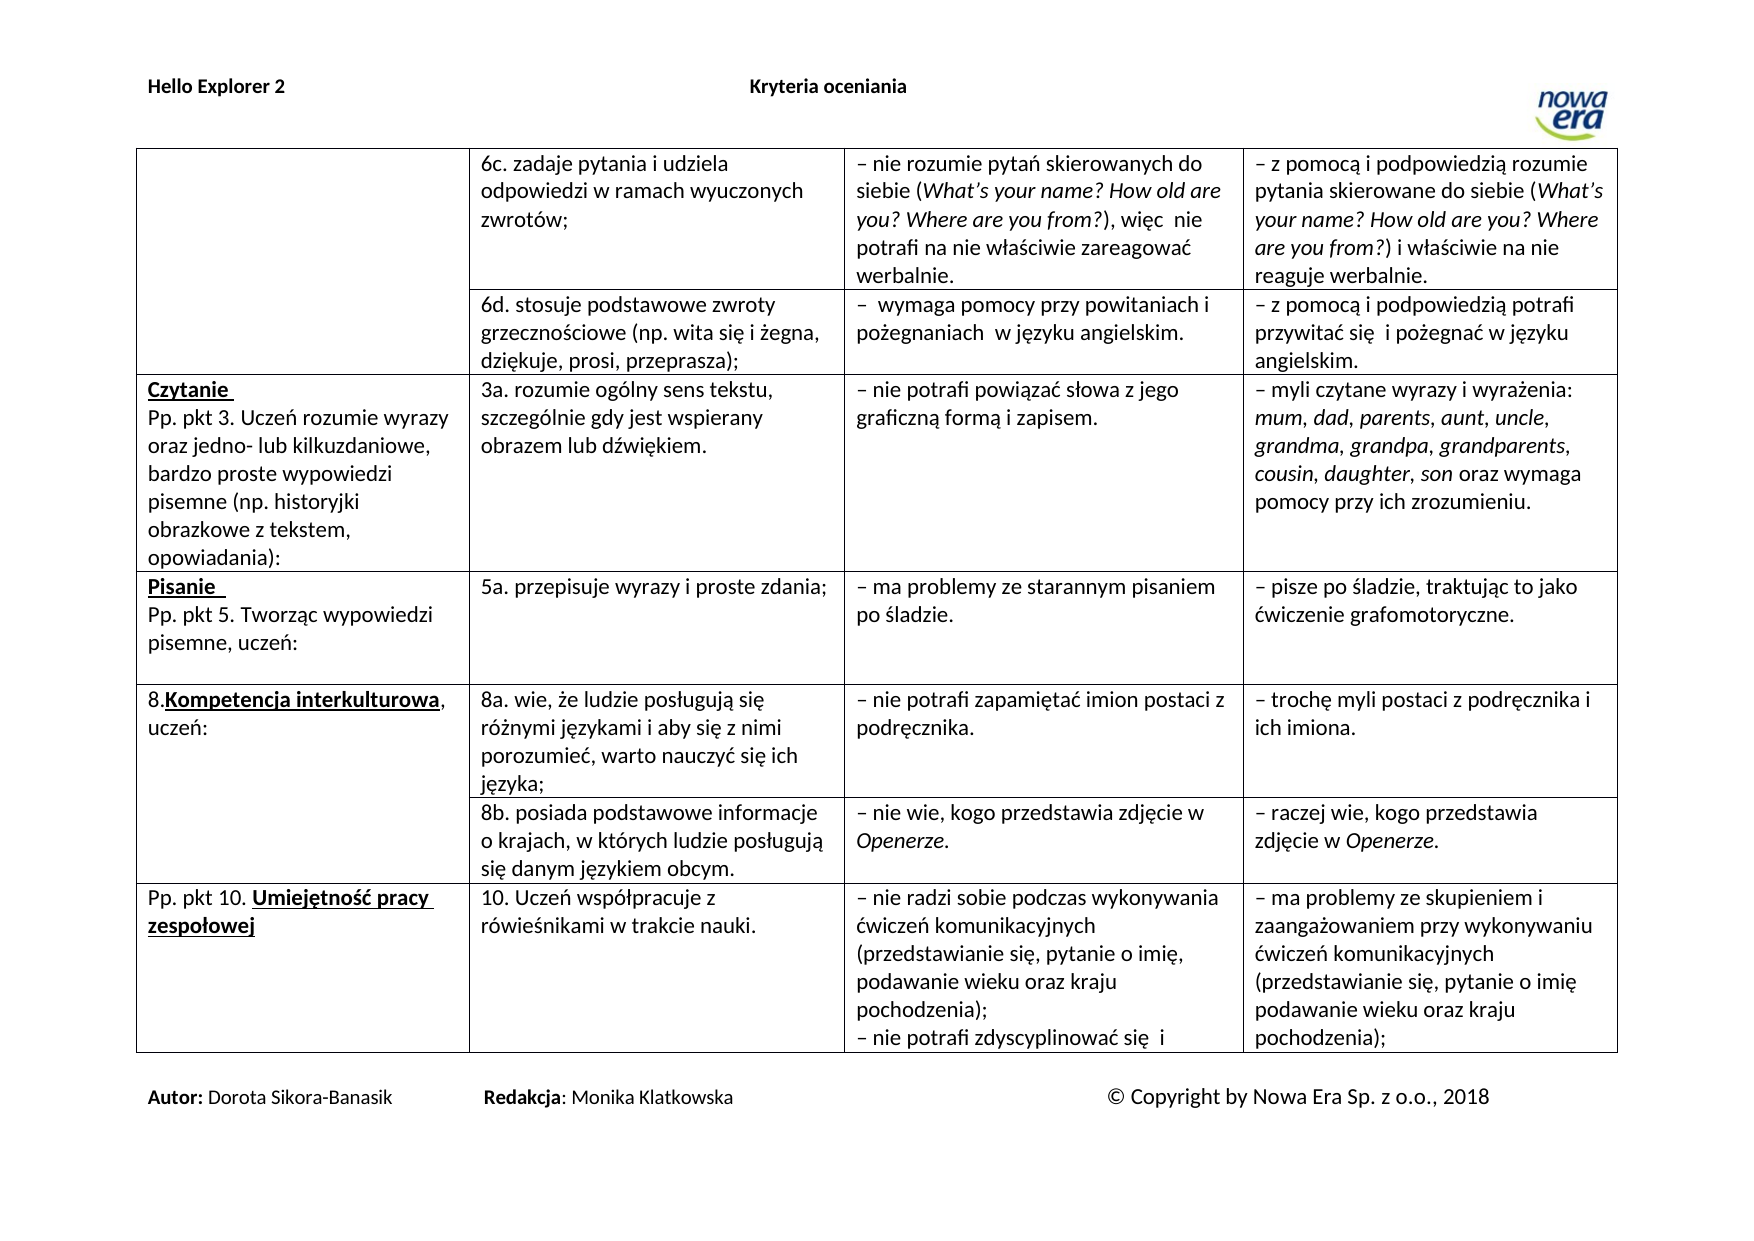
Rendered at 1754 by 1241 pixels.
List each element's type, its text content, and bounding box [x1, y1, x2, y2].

table_cell – nie rozumie pytań skierowanych do siebie (What’s your name? How old are you? Where are you from?), więc nie potrafi na nie właściwie zareagować werbalnie. [845, 149, 1243, 289]
table_cell – pisze po śladzie, traktując to jako ćwiczenie grafomotoryczne. [1244, 572, 1617, 684]
table_cell 3a. rozumie ogólny sens tekstu, szczególnie gdy jest wspierany obrazem lub dźwiękiem. [470, 375, 844, 571]
table_cell Pp. pkt 10. Umiejętność pracy zespołowej [137, 884, 469, 1052]
table_cell – raczej wie, kogo przedstawia zdjęcie w Openerze. [1244, 798, 1617, 882]
table_cell Czytanie Pp. pkt 3. Uczeń rozumie wyrazy oraz jedno- lub kilkuzdaniowe, bardzo proste wypowiedzi pisemne (np. historyjki obrazkowe z tekstem, opowiadania): [137, 375, 469, 571]
table_cell – z pomocą i podpowiedzią potrafi przywitać się i pożegnać w języku angielskim. [1244, 290, 1617, 374]
table_cell – nie wie, kogo przedstawia zdjęcie w Openerze. [845, 798, 1243, 882]
table_cell 5a. przepisuje wyrazy i proste zdania; [470, 572, 844, 684]
table_cell Pisanie Pp. pkt 5. Tworząc wypowiedzi pisemne, uczeń: [137, 572, 469, 684]
table_cell 6d. stosuje podstawowe zwroty grzecznościowe (np. wita się i żegna, dziękuje, prosi, przeprasza); [470, 290, 844, 374]
table_cell – nie potrafi powiązać słowa z jego graficzną formą i zapisem. [845, 375, 1243, 571]
table_cell 10. Uczeń współpracuje z rówieśnikami w trakcie nauki. [470, 884, 844, 1052]
table_cell – ma problemy ze starannym pisaniem po śladzie. [845, 572, 1243, 684]
table_cell 8a. wie, że ludzie posługują się różnymi językami i aby się z nimi porozumieć, warto nauczyć się ich języka; [470, 685, 844, 797]
table_cell – myli czytane wyrazy i wyrażenia: mum, dad, parents, aunt, uncle, grandma, grandpa, grandparents, cousin, daughter, son oraz wymaga pomocy przy ich zrozumieniu. [1244, 375, 1617, 571]
table_cell – nie radzi sobie podczas wykonywania ćwiczeń komunikacyjnych (przedstawianie się, pytanie o imię, podawanie wieku oraz kraju pochodzenia); – nie potrafi zdyscyplinować się i [845, 884, 1243, 1052]
table_cell – wymaga pomocy przy powitaniach i pożegnaniach w języku angielskim. [845, 290, 1243, 374]
table_cell – z pomocą i podpowiedzią rozumie pytania skierowane do siebie (What’s your name? How old are you? Where are you from?) i właściwie na nie reaguje werbalnie. [1244, 149, 1617, 289]
table_cell [137, 149, 469, 374]
table_cell – nie potrafi zapamiętać imion postaci z podręcznika. [845, 685, 1243, 797]
picture [1526, 83, 1621, 148]
table_cell 6c. zadaje pytania i udziela odpowiedzi w ramach wyuczonych zwrotów; [470, 149, 844, 289]
table_cell 8.Kompetencja interkulturowa, uczeń: [137, 685, 469, 882]
table_cell 8b. posiada podstawowe informacje o krajach, w których ludzie posługują się danym językiem obcym. [470, 798, 844, 882]
table_cell – trochę myli postaci z podręcznika i ich imiona. [1244, 685, 1617, 797]
table_cell – ma problemy ze skupieniem i zaangażowaniem przy wykonywaniu ćwiczeń komunikacyjnych (przedstawianie się, pytanie o imię podawanie wieku oraz kraju pochodzenia); [1244, 884, 1617, 1052]
